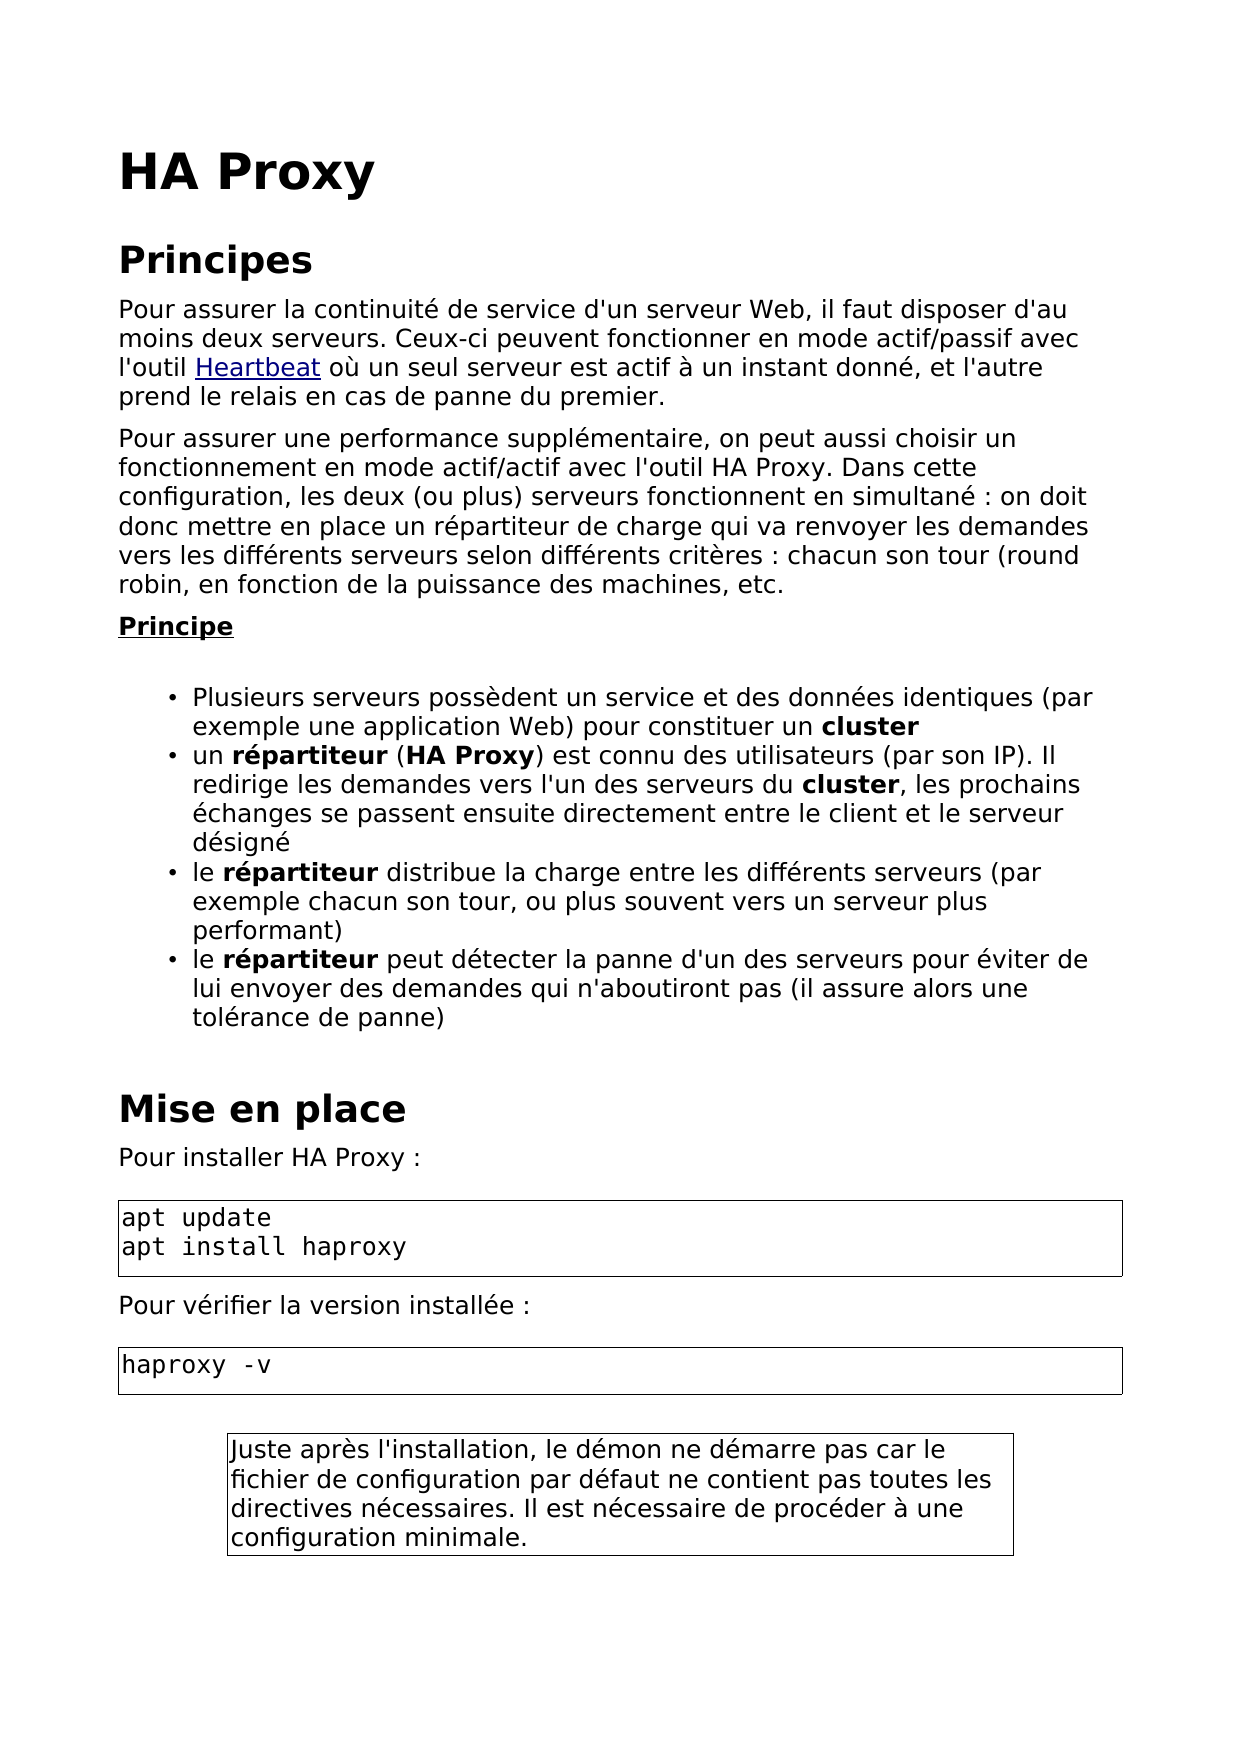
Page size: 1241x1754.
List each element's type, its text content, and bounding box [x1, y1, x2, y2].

table_header apt update apt install haproxy [119, 1201, 1122, 1276]
list un répartiteur (HA Proxy) est connu des utilisateurs (par son IP). Il redirige les demandes vers l'un des serveurs du cluster, les prochains échanges se passent ensuite directement entre le client et le serveur désigné [177, 741, 1122, 858]
list le répartiteur distribue la charge entre les différents serveurs (par exemple chacun son tour, ou plus souvent vers un serveur plus performant) [177, 858, 1122, 945]
table_header haproxy -v [119, 1348, 1122, 1394]
text Pour assurer une performance supplémentaire, on peut aussi choisir un fonctionnement en mode actif/actif avec l'outil HA Proxy. Dans cette configuration, les deux (ou plus) serveurs fonctionnent en simultané : on doit donc mettre en place un répartiteur de charge qui va renvoyer les demandes vers les différents serveurs selon différents critères : chacun son tour (round robin, en fonction de la puissance des machines, etc. [118, 424, 1122, 599]
subtitle Mise en place [118, 1087, 1122, 1131]
text Principe [118, 612, 1122, 641]
subtitle HA Proxy [118, 143, 1122, 201]
list Plusieurs serveurs possèdent un service et des données identiques (par exemple une application Web) pour constituer un cluster [177, 683, 1122, 741]
text Pour installer HA Proxy : [118, 1143, 1122, 1173]
table_header Juste après l'installation, le démon ne démarre pas car le fichier de configuration par défaut ne contient pas toutes les directives nécessaires. Il est nécessaire de procéder à une configuration minimale. [228, 1434, 1013, 1555]
text Pour assurer la continuité de service d'un serveur Web, il faut disposer d'au moins deux serveurs. Ceux-ci peuvent fonctionner en mode actif/passif avec l'outil Heartbeat où un seul serveur est actif à un instant donné, et l'autre prend le relais en cas de panne du premier. [118, 295, 1122, 412]
list le répartiteur peut détecter la panne d'un des serveurs pour éviter de lui envoyer des demandes qui n'aboutiront pas (il assure alors une tolérance de panne) [177, 945, 1122, 1033]
text Pour vérifier la version installée : [118, 1291, 1122, 1320]
subtitle Principes [118, 239, 1122, 282]
